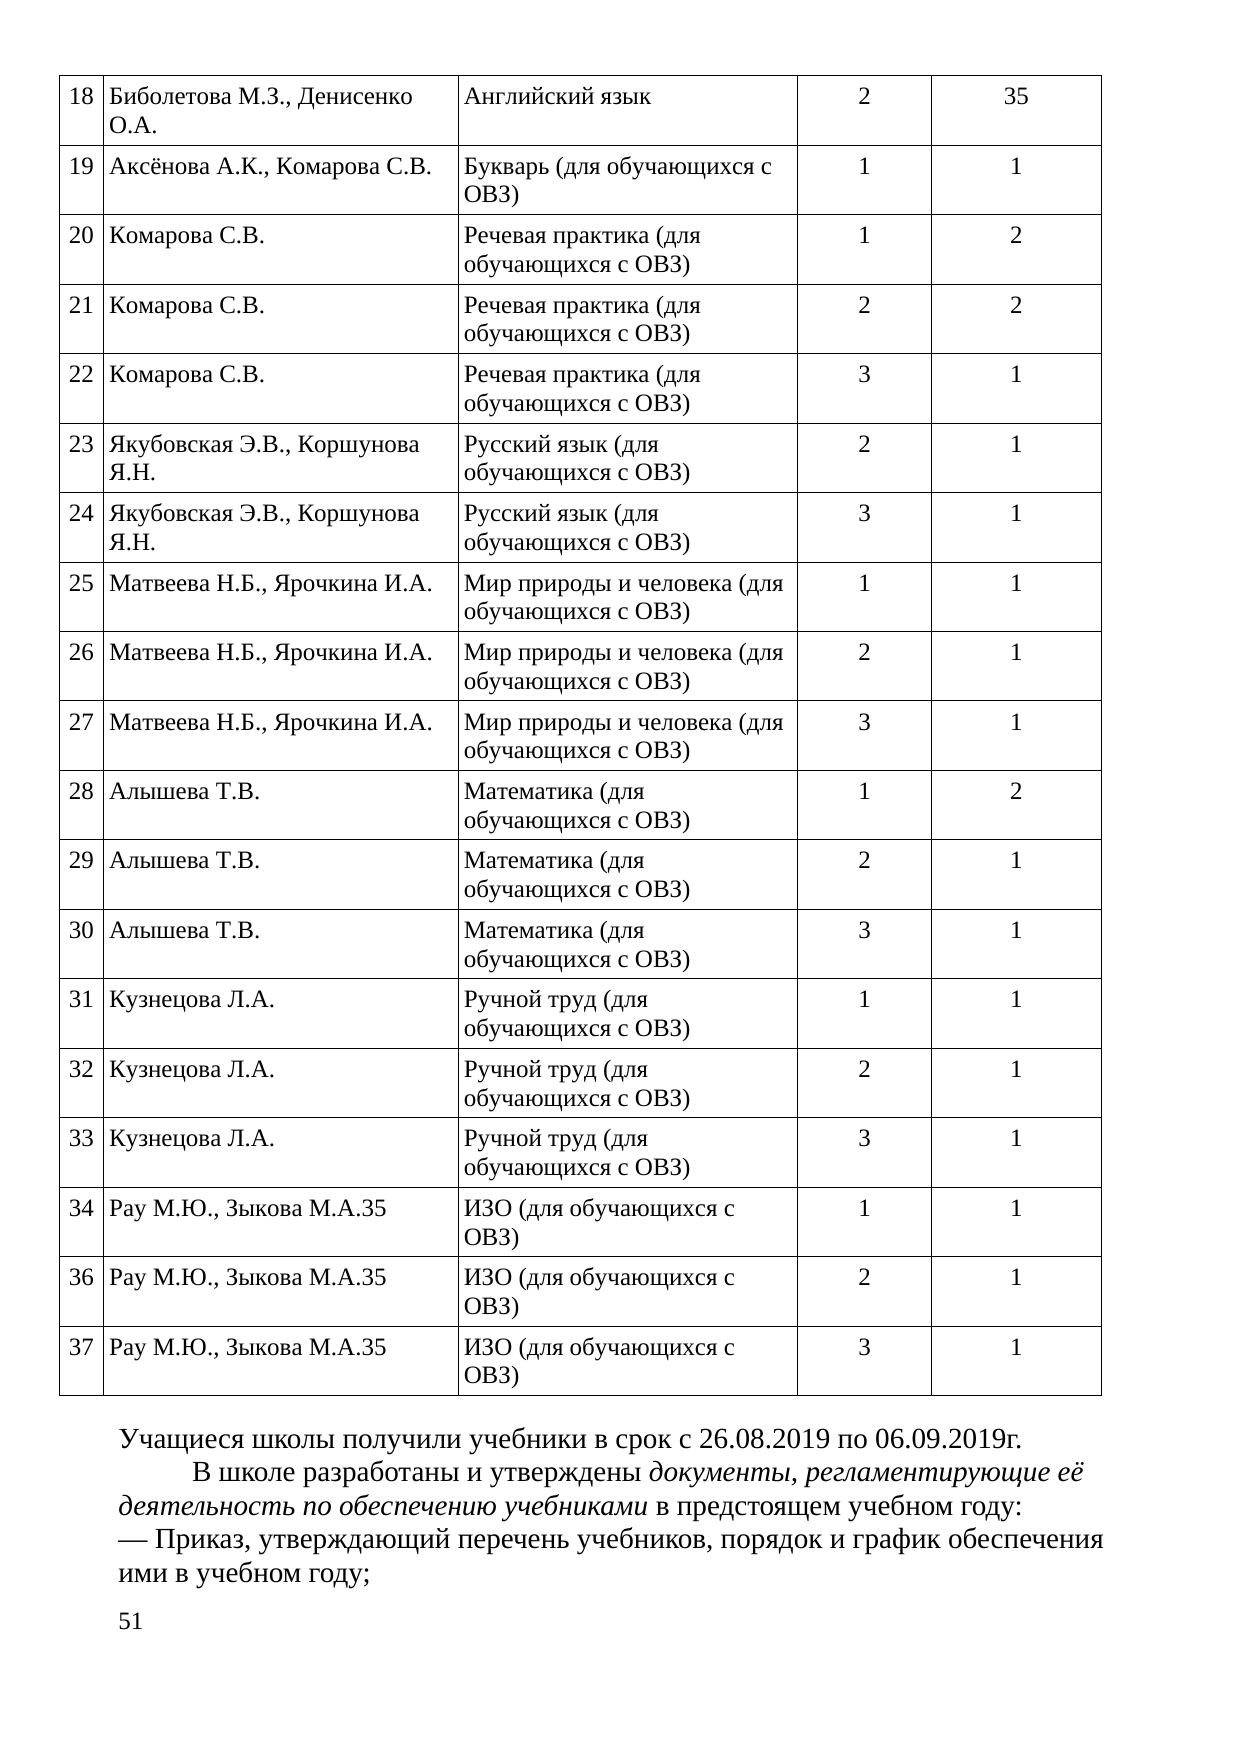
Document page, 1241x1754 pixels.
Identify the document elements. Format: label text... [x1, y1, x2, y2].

table_cell Математика (для обучающихся с ОВЗ) [459, 840, 797, 909]
table_cell 1 [932, 1049, 1101, 1117]
table_cell 1 [932, 632, 1101, 700]
table_cell 32 [60, 1049, 103, 1117]
table_cell Комарова С.В. [104, 285, 458, 353]
table_cell ИЗО (для обучающихся с ОВЗ) [459, 1327, 797, 1395]
table_cell 3 [798, 701, 931, 770]
table_cell 26 [60, 632, 103, 700]
table_cell 1 [932, 563, 1101, 631]
table_cell 35 [932, 76, 1101, 144]
table_cell Якубовская Э.В., Коршунова Я.Н. [104, 424, 458, 492]
table_cell Кузнецова Л.А. [104, 979, 458, 1048]
table_cell Ручной труд (для обучающихся с ОВЗ) [459, 1049, 797, 1117]
table_cell 1 [932, 1118, 1101, 1187]
table_cell 1 [932, 979, 1101, 1048]
table_cell 1 [798, 979, 931, 1048]
table_cell 24 [60, 493, 103, 561]
table_cell 1 [932, 1188, 1101, 1256]
table_cell 1 [798, 563, 931, 631]
table_cell 25 [60, 563, 103, 631]
table_cell 3 [798, 493, 931, 561]
table_cell Рау М.Ю., Зыкова М.А.35 [104, 1327, 458, 1395]
table_cell Матвеева Н.Б., Ярочкина И.А. [104, 632, 458, 700]
table_cell Рау М.Ю., Зыкова М.А.35 [104, 1257, 458, 1326]
table_cell 2 [932, 771, 1101, 839]
table_cell Кузнецова Л.А. [104, 1049, 458, 1117]
table_cell 27 [60, 701, 103, 770]
table_cell Матвеева Н.Б., Ярочкина И.А. [104, 563, 458, 631]
table_cell 2 [798, 285, 931, 353]
table_cell Алышева Т.В. [104, 910, 458, 978]
table_cell 1 [932, 840, 1101, 909]
table_cell Математика (для обучающихся с ОВЗ) [459, 771, 797, 839]
table_cell 1 [798, 1188, 931, 1256]
table_cell 30 [60, 910, 103, 978]
table_cell 21 [60, 285, 103, 353]
table_cell 1 [932, 910, 1101, 978]
table_cell Комарова С.В. [104, 215, 458, 283]
table_cell Комарова С.В. [104, 354, 458, 422]
table_cell Биболетова М.З., Денисенко О.А. [104, 76, 458, 144]
table_cell 1 [932, 424, 1101, 492]
table_cell 3 [798, 910, 931, 978]
table_cell 23 [60, 424, 103, 492]
table_cell 1 [798, 146, 931, 214]
table_cell 3 [798, 1118, 931, 1187]
table_cell Английский язык [459, 76, 797, 144]
table_cell 1 [932, 701, 1101, 770]
table_cell Мир природы и человека (для обучающихся с ОВЗ) [459, 701, 797, 770]
table_cell 28 [60, 771, 103, 839]
table_cell Русский язык (для обучающихся с ОВЗ) [459, 424, 797, 492]
table_cell Кузнецова Л.А. [104, 1118, 458, 1187]
table_cell Матвеева Н.Б., Ярочкина И.А. [104, 701, 458, 770]
table_cell 1 [932, 354, 1101, 422]
table_cell Речевая практика (для обучающихся с ОВЗ) [459, 285, 797, 353]
table_cell Мир природы и человека (для обучающихся с ОВЗ) [459, 632, 797, 700]
table_cell Якубовская Э.В., Коршунова Я.Н. [104, 493, 458, 561]
table_cell 1 [798, 771, 931, 839]
table_cell 1 [932, 1257, 1101, 1326]
table_cell 1 [932, 493, 1101, 561]
table_cell Математика (для обучающихся с ОВЗ) [459, 910, 797, 978]
table_cell 19 [60, 146, 103, 214]
table_cell Русский язык (для обучающихся с ОВЗ) [459, 493, 797, 561]
table_cell 2 [798, 632, 931, 700]
table_cell Мир природы и человека (для обучающихся с ОВЗ) [459, 563, 797, 631]
table_cell Букварь (для обучающихся с ОВЗ) [459, 146, 797, 214]
table_cell 37 [60, 1327, 103, 1395]
table_cell Ручной труд (для обучающихся с ОВЗ) [459, 1118, 797, 1187]
table_cell 36 [60, 1257, 103, 1326]
table_cell 3 [798, 354, 931, 422]
table_cell 1 [798, 215, 931, 283]
table_cell Алышева Т.В. [104, 840, 458, 909]
text Учащиеся школы получили учебники в срок с 26.08.2019 по 06.09.2019г. [118, 1421, 1122, 1454]
table_cell 2 [798, 1257, 931, 1326]
table_cell 2 [798, 424, 931, 492]
table_cell 31 [60, 979, 103, 1048]
table_cell 1 [932, 146, 1101, 214]
table_cell Ручной труд (для обучающихся с ОВЗ) [459, 979, 797, 1048]
table_cell 22 [60, 354, 103, 422]
table_cell 1 [932, 1327, 1101, 1395]
text В школе разработаны и утверждены документы, регламентирующие её деятельность по обеспечению учебниками в предстоящем учебном году: [118, 1454, 1122, 1522]
table_cell Рау М.Ю., Зыкова М.А.35 [104, 1188, 458, 1256]
table_cell Аксёнова А.К., Комарова С.В. [104, 146, 458, 214]
table_cell 18 [60, 76, 103, 144]
table_cell 2 [798, 1049, 931, 1117]
table_cell 34 [60, 1188, 103, 1256]
table_cell Алышева Т.В. [104, 771, 458, 839]
table_cell 2 [932, 215, 1101, 283]
table_cell 3 [798, 1327, 931, 1395]
table_cell 2 [798, 76, 931, 144]
table_cell Речевая практика (для обучающихся с ОВЗ) [459, 354, 797, 422]
table_cell 2 [932, 285, 1101, 353]
text — Приказ, утверждающий перечень учебников, порядок и график обеспечения ими в учебном году; [118, 1522, 1122, 1589]
table_cell ИЗО (для обучающихся с ОВЗ) [459, 1188, 797, 1256]
table_cell 33 [60, 1118, 103, 1187]
table_cell 29 [60, 840, 103, 909]
table_cell Речевая практика (для обучающихся с ОВЗ) [459, 215, 797, 283]
table_cell ИЗО (для обучающихся с ОВЗ) [459, 1257, 797, 1326]
table_cell 20 [60, 215, 103, 283]
table_cell 2 [798, 840, 931, 909]
